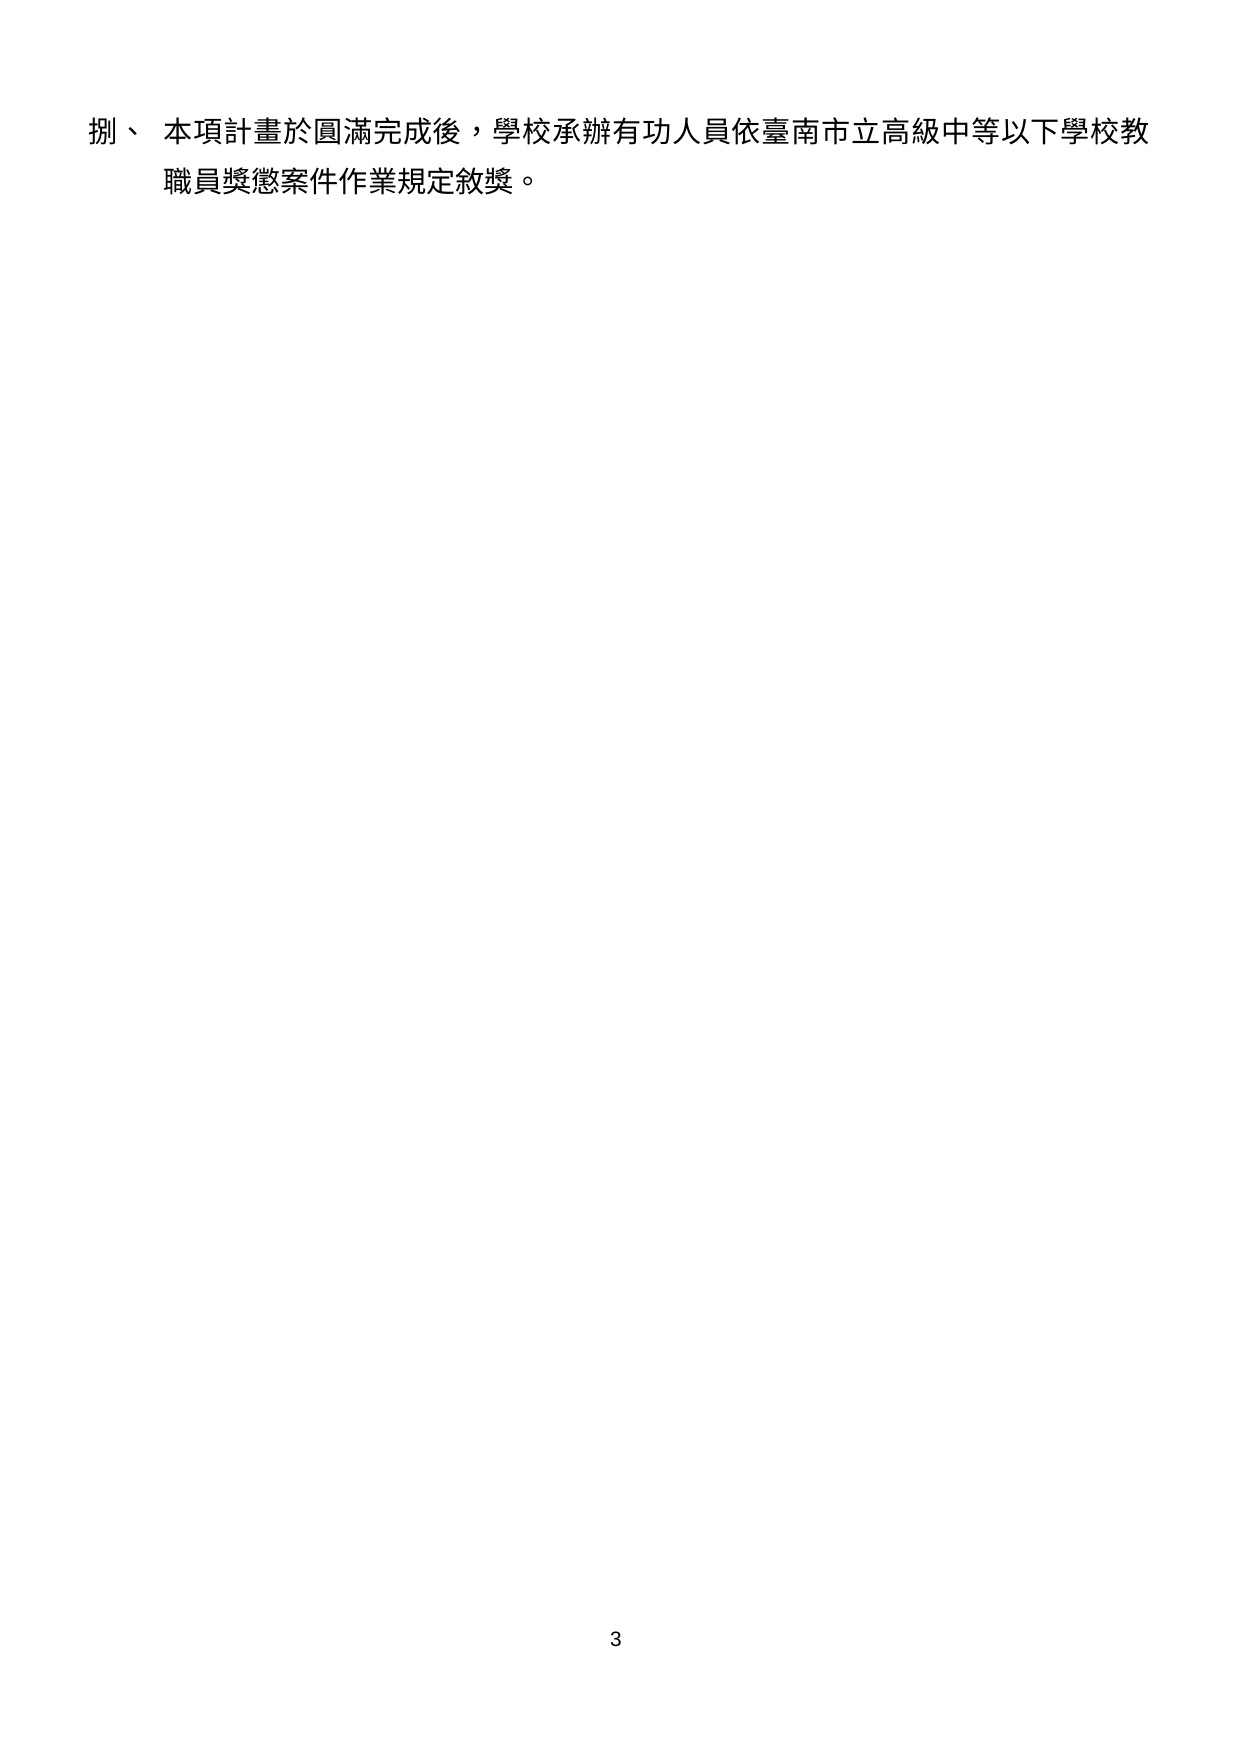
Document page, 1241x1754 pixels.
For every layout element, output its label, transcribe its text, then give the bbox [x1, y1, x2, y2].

list 本項計畫於圓滿完成後，學校承辦有功人員依臺南市立高級中等以下學校教職員獎懲案件作業規定敘獎。 [89, 101, 1152, 201]
